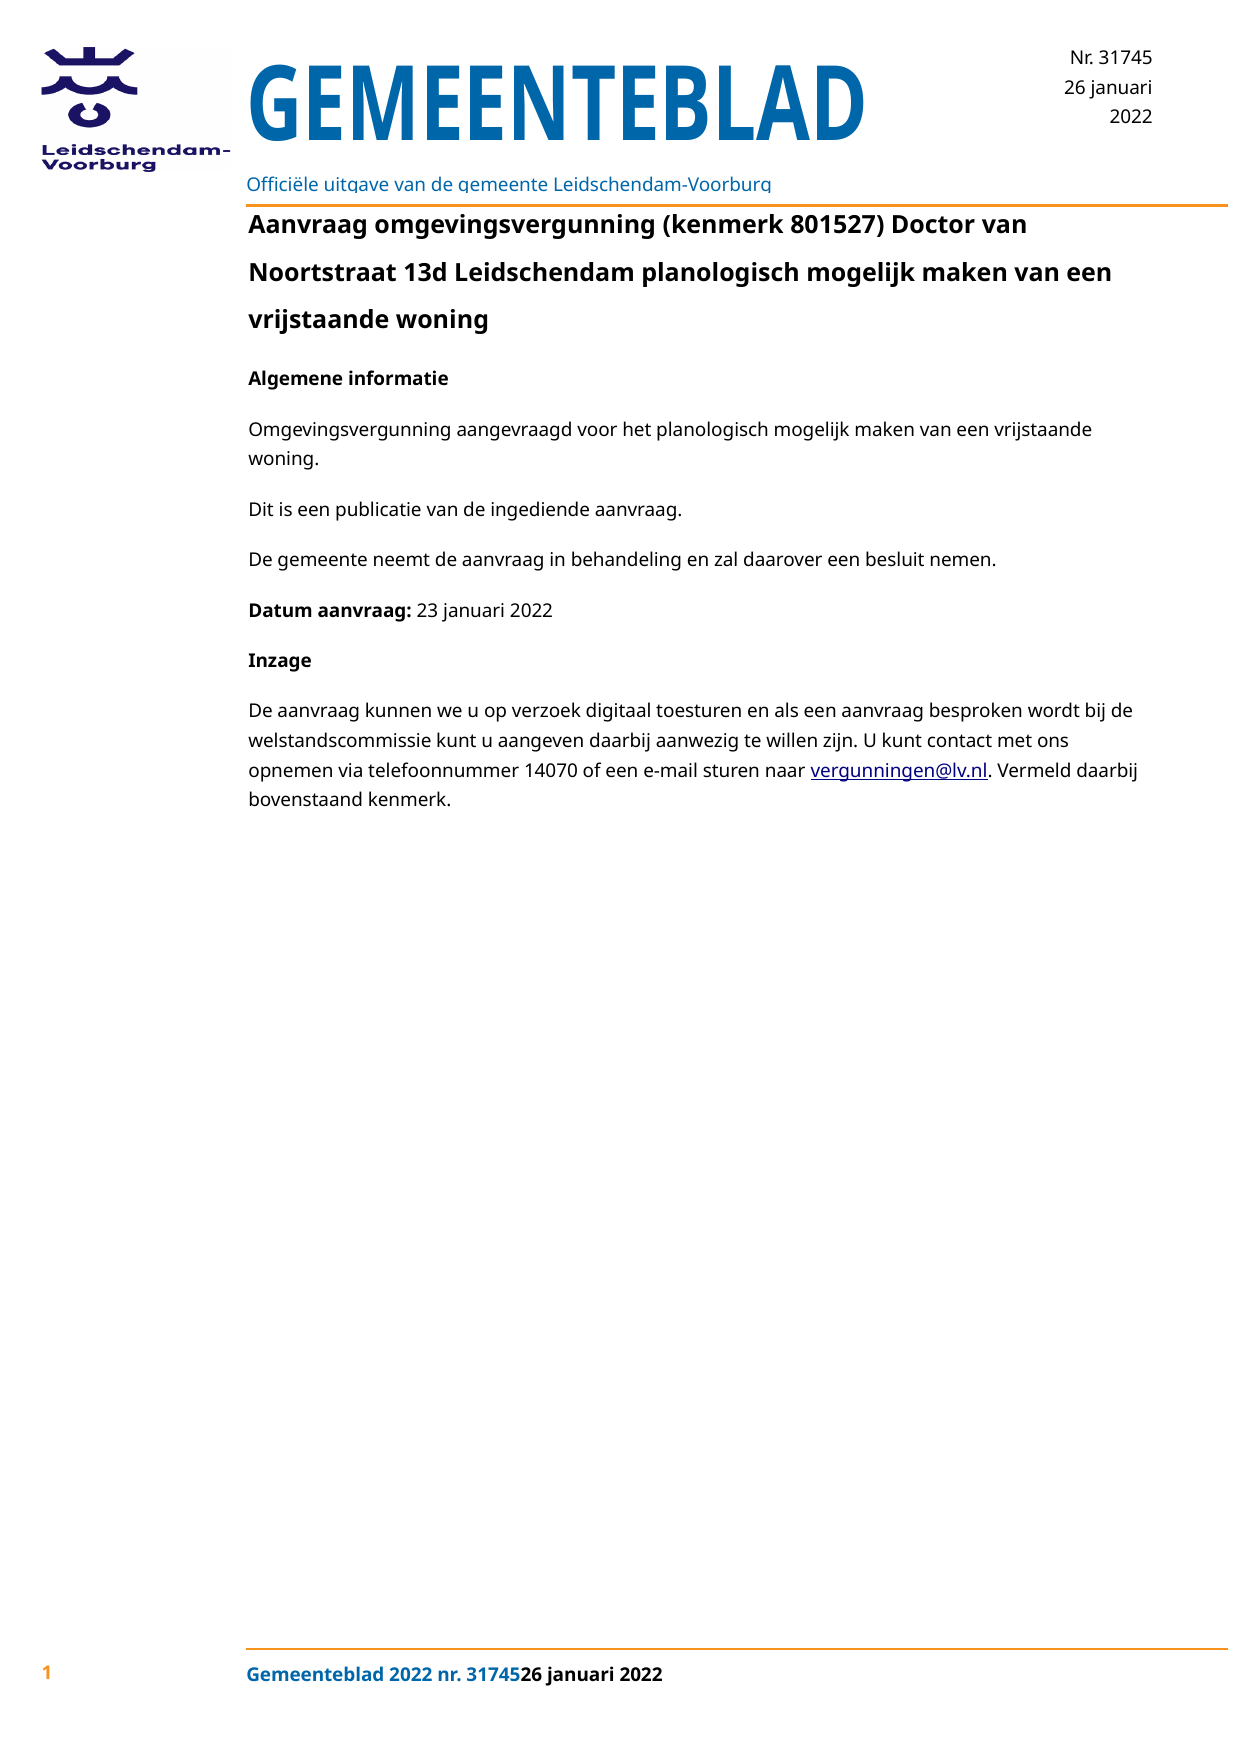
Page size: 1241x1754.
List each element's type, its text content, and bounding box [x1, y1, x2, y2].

text Algemene informatie [248, 366, 1152, 391]
picture [41, 47, 231, 172]
text Dit is een publicatie van de ingediende aanvraag. [248, 496, 1152, 522]
text Omgevingsvergunning aangevraagd voor het planologisch mogelijk maken van een vrijstaande woning. [248, 416, 1152, 471]
text Datum aanvraag: 23 januari 2022 [248, 597, 1152, 622]
text Inzage [248, 647, 1152, 673]
text De gemeente neemt de aanvraag in behandeling en zal daarover een besluit nemen. [248, 546, 1152, 572]
text Aanvraag omgevingsvergunning (kenmerk 801527) Doctor van Noortstraat 13d Leidschendam planologisch mogelijk maken van een vrijstaande woning [248, 207, 1152, 336]
text De aanvraag kunnen we u op verzoek digitaal toesturen en als een aanvraag besproken wordt bij de welstandscommissie kunt u aangeven daarbij aanwezig te willen zijn. U kunt contact met ons opnemen via telefoonnummer 14070 of een e-mail sturen naar vergunningen@lv.nl. Vermeld daarbij bovenstaand kenmerk. [248, 698, 1152, 812]
